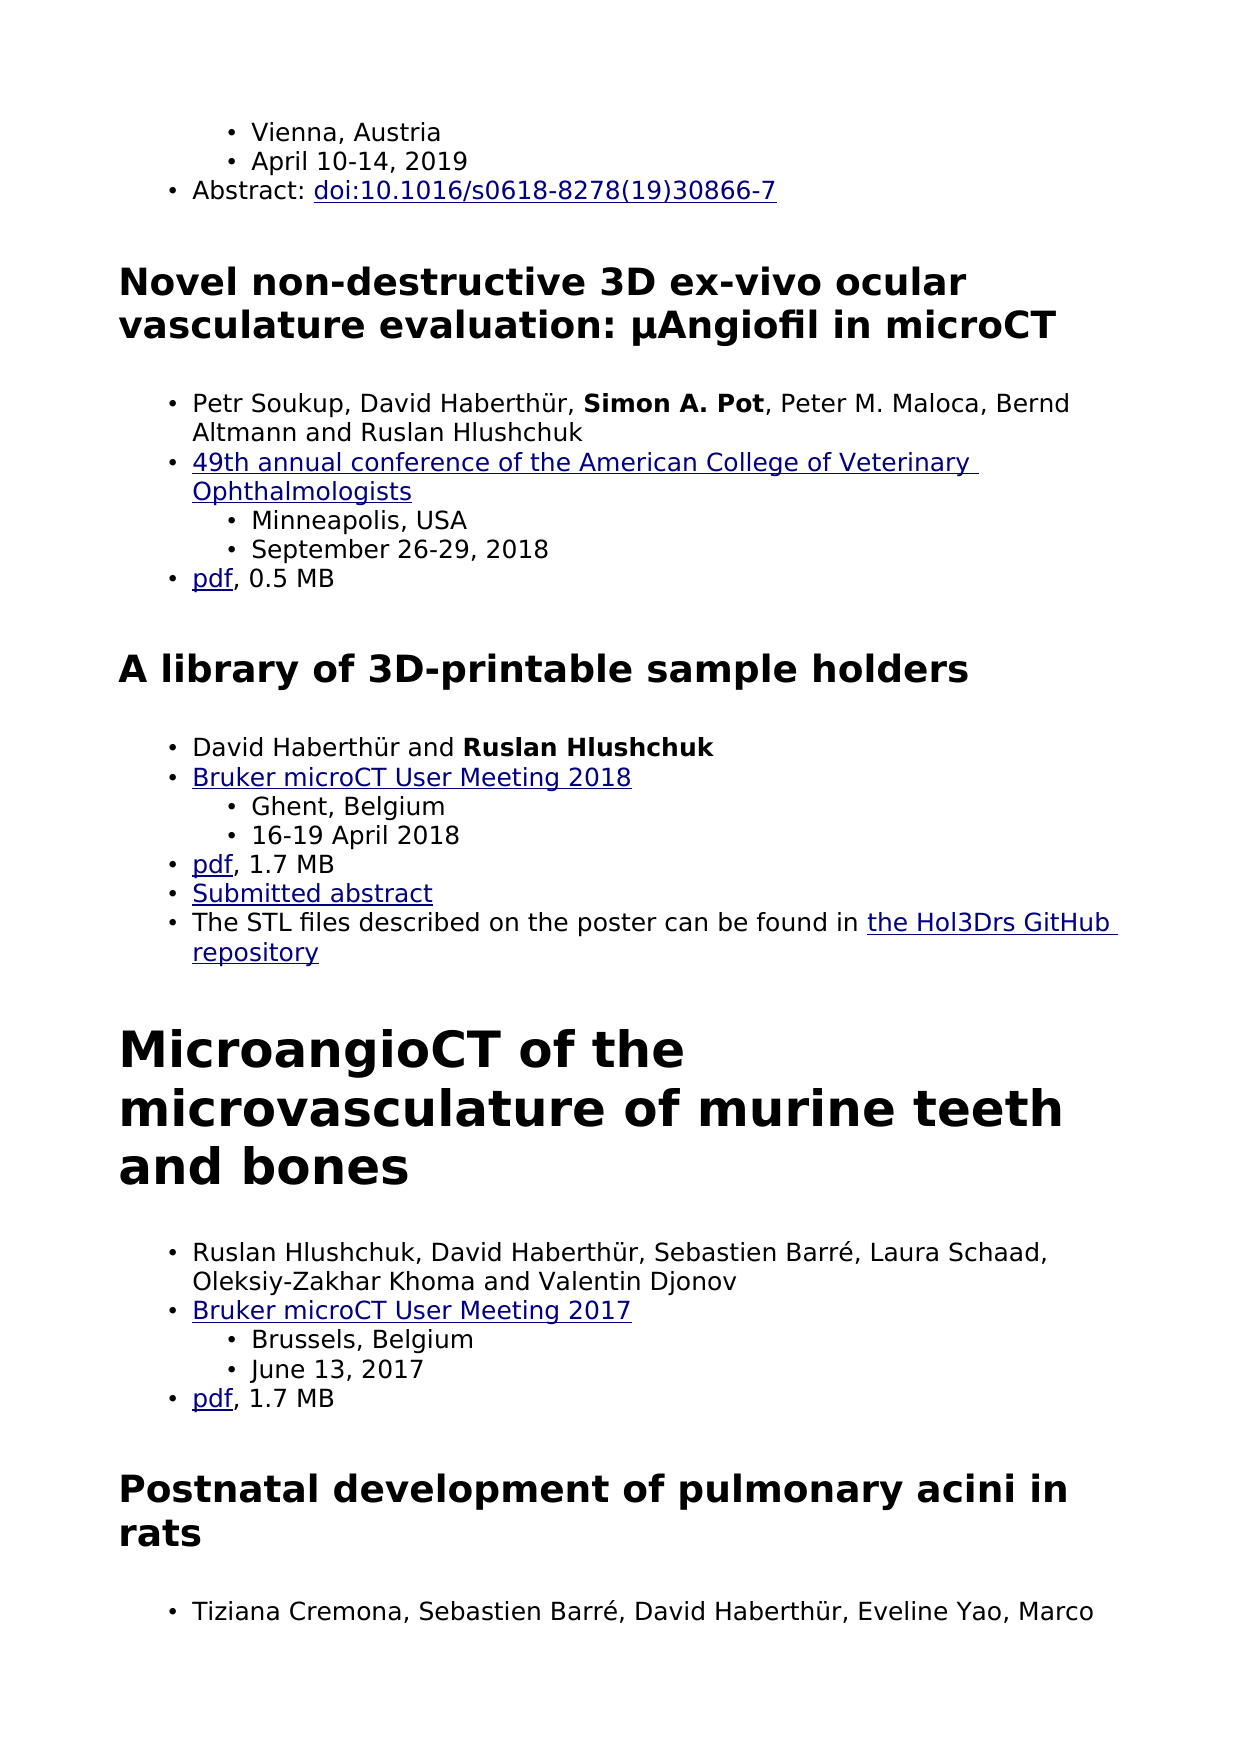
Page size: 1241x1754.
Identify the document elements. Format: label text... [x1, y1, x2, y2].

list The STL files described on the poster can be found in the Hol3Drs GitHub repository [177, 909, 1122, 967]
list Tiziana Cremona, Sebastien Barré, David Haberthür, Eveline Yao, Marco [177, 1597, 1122, 1626]
subtitle MicroangioCT of the microvasculature of murine teeth and bones [118, 1021, 1122, 1196]
list September 26-29, 2018 [236, 535, 1122, 564]
list Brussels, Belgium [236, 1326, 1122, 1355]
list Abstract: doi:10.1016/s0618-8278(19)30866-7 [177, 176, 1122, 206]
list Ruslan Hlushchuk, David Haberthür, Sebastien Barré, Laura Schaad, Oleksiy-Zakhar Khoma and Valentin Djonov [177, 1238, 1122, 1296]
list April 10-14, 2019 [236, 147, 1122, 176]
list June 13, 2017 [236, 1355, 1122, 1384]
list David Haberthür and Ruslan Hlushchuk [177, 734, 1122, 763]
list Submitted abstract [177, 879, 1122, 909]
list pdf, 1.7 MB [177, 850, 1122, 879]
list Bruker microCT User Meeting 2017 [177, 1296, 1122, 1326]
list Ghent, Belgium [236, 792, 1122, 821]
list pdf, 1.7 MB [177, 1384, 1122, 1413]
list Vienna, Austria [236, 118, 1122, 147]
list Petr Soukup, David Haberthür, Simon A. Pot, Peter M. Maloca, Bernd Altmann and Ruslan Hlushchuk [177, 389, 1122, 448]
subtitle Novel non-destructive 3D ex-vivo ocular vasculature evaluation: μAngiofil in microCT [118, 260, 1122, 347]
list pdf, 0.5 MB [177, 564, 1122, 593]
subtitle A library of 3D-printable sample holders [118, 648, 1122, 692]
list Minneapolis, USA [236, 506, 1122, 535]
list 16-19 April 2018 [236, 821, 1122, 850]
list 49th annual conference of the American College of Veterinary Ophthalmologists [177, 448, 1122, 506]
list Bruker microCT User Meeting 2018 [177, 763, 1122, 792]
subtitle Postnatal development of pulmonary acini in rats [118, 1468, 1122, 1555]
